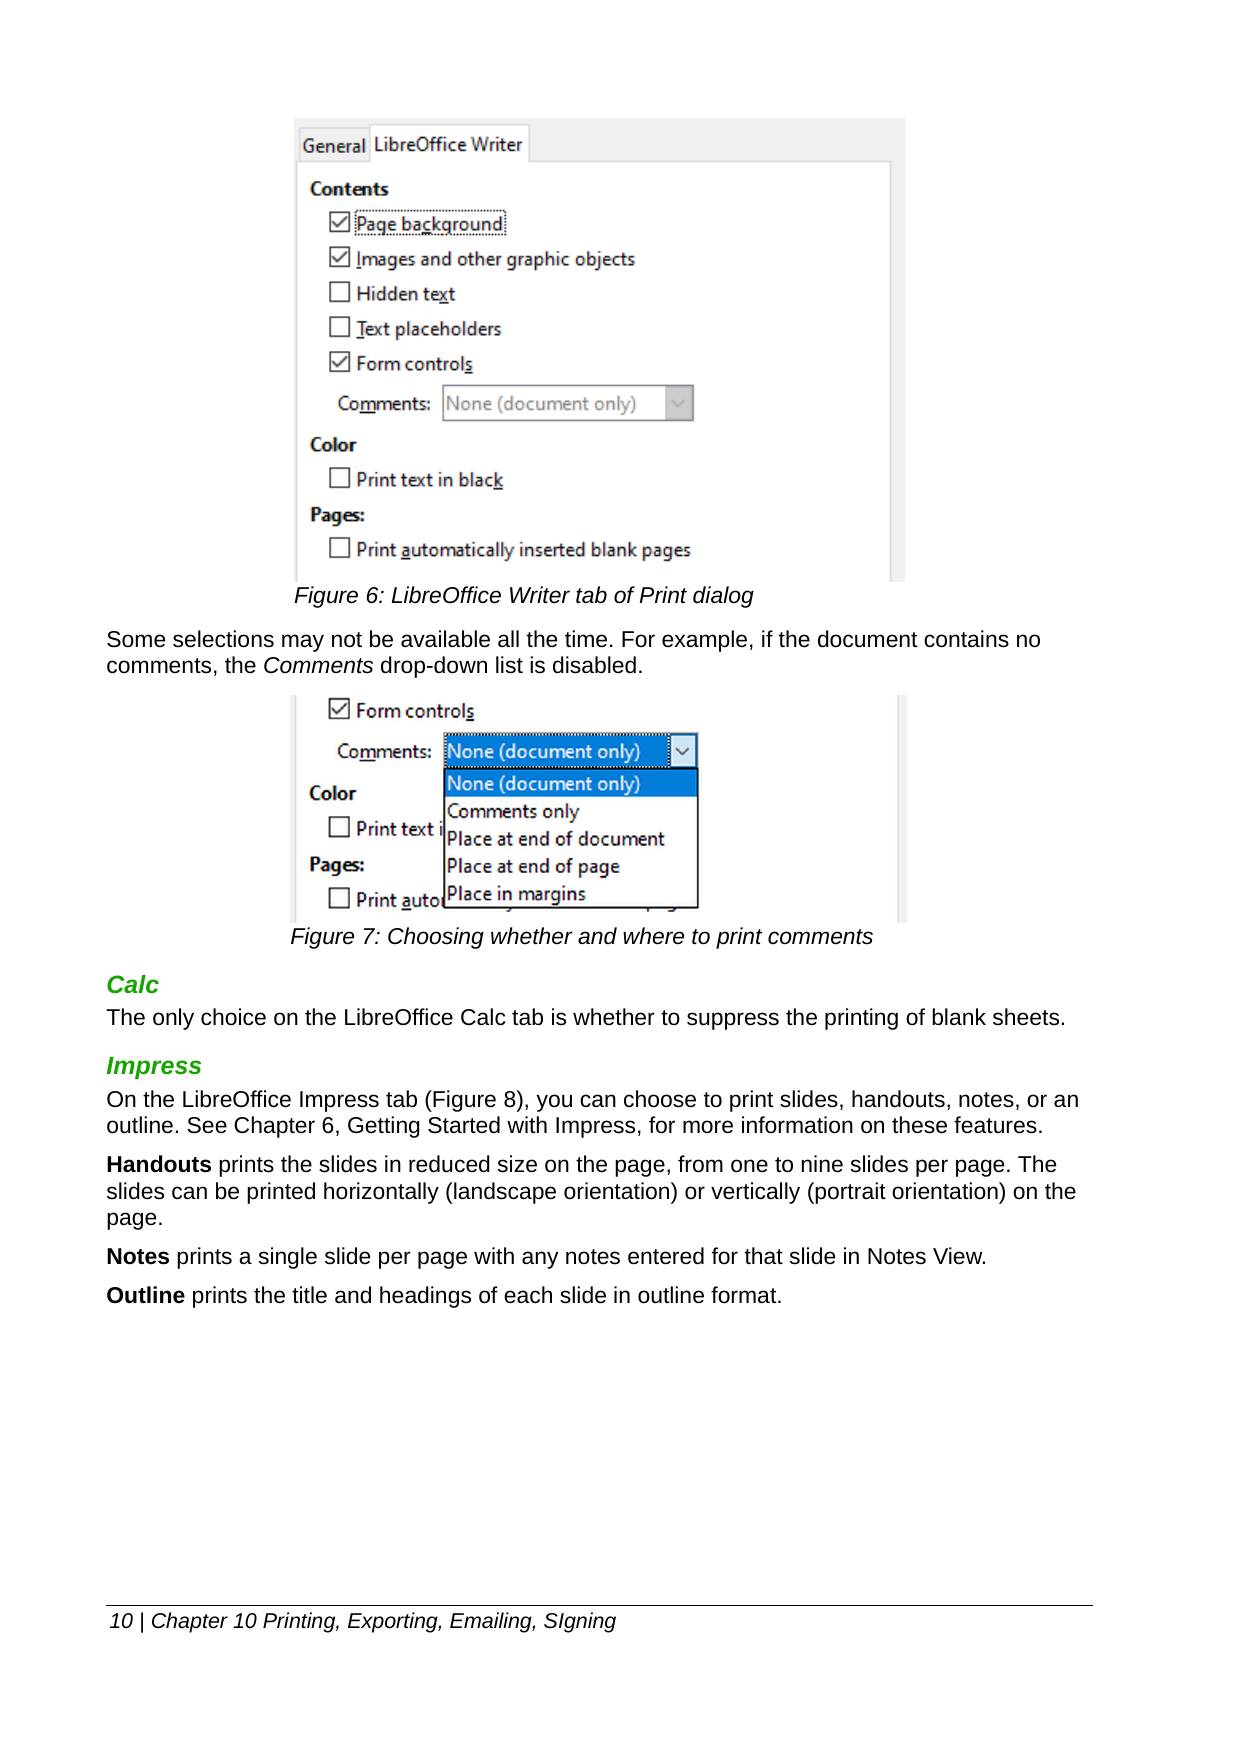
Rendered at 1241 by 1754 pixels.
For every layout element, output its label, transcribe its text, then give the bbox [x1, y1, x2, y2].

text Figure 6: LibreOffice Writer tab of Print dialog [294, 582, 905, 608]
text On the LibreOffice Impress tab (Figure 8), you can choose to print slides, handouts, notes, or an outline. See Chapter 6, Getting Started with Impress, for more information on these features. [106, 1086, 1093, 1139]
text Handouts prints the slides in reduced size on the page, from one to nine slides per page. The slides can be printed horizontally (landscape orientation) or vertically (portrait orientation) on the page. [106, 1151, 1093, 1230]
picture [293, 118, 905, 582]
subtitle Calc [106, 970, 1093, 998]
text Some selections may not be available all the time. For example, if the document contains no comments, the Comments drop-down list is disabled. [106, 626, 1093, 678]
text Outline prints the title and headings of each slide in outline format. [106, 1282, 1093, 1308]
text The only choice on the LibreOffice Calc tab is whether to suppress the printing of blank sheets. [106, 1004, 1093, 1031]
text Notes prints a single slide per page with any notes entered for that slide in Notes View. [106, 1243, 1093, 1269]
picture [290, 695, 907, 923]
text Figure 7: Choosing whether and where to print comments [290, 691, 909, 949]
subtitle Impress [106, 1051, 1093, 1080]
